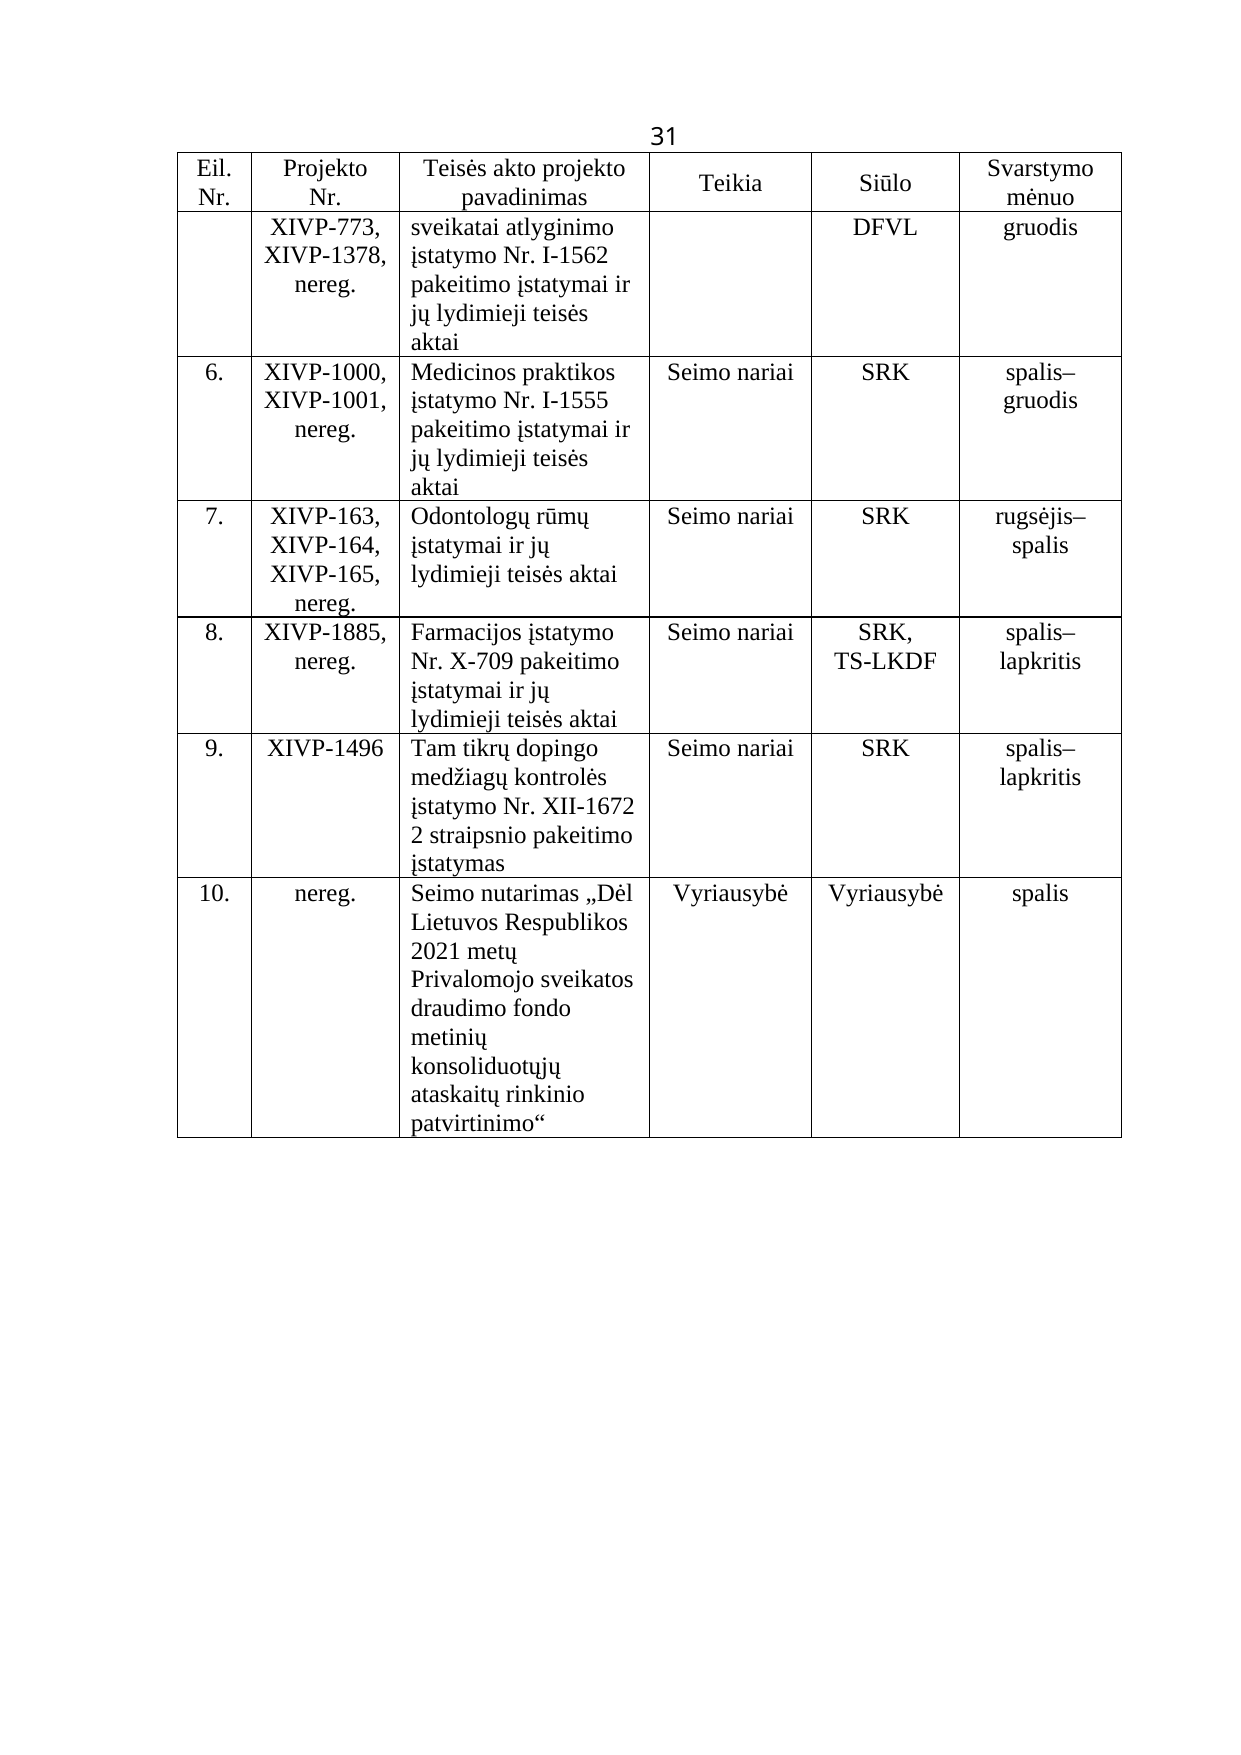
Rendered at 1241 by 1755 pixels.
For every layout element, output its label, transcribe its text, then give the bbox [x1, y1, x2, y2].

table_cell Medicinos praktikos įstatymo Nr. I-1555 pakeitimo įstatymai ir jų lydimieji teisės aktai [400, 357, 649, 500]
table_header Teisės akto projekto pavadinimas [400, 153, 649, 211]
table_cell Odontologų rūmų įstatymai ir jų lydimieji teisės aktai [400, 501, 649, 616]
table_cell SRK [812, 501, 959, 616]
table_header Eil. Nr. [178, 153, 251, 211]
table_cell 10. [178, 878, 251, 1137]
table_cell XIVP-163, XIVP-164, XIVP-165, nereg. [252, 501, 399, 616]
table_cell 8. [178, 618, 251, 732]
table_cell XIVP-1496 [252, 734, 399, 877]
table_cell XIVP-773, XIVP-1378, nereg. [252, 212, 399, 356]
table_cell SRK, TS-LKDF [812, 618, 959, 732]
table_cell Vyriausybė [650, 878, 811, 1137]
table_cell XIVP-1000, XIVP-1001, nereg. [252, 357, 399, 500]
table_cell Seimo nariai [650, 618, 811, 732]
table_cell SRK [812, 357, 959, 500]
table_cell Tam tikrų dopingo medžiagų kontrolės įstatymo Nr. XII-1672 2 straipsnio pakeitimo įstatymas [400, 734, 649, 877]
table_cell spalis [960, 878, 1121, 1137]
table_cell Seimo nutarimas „Dėl Lietuvos Respublikos 2021 metų Privalomojo sveikatos draudimo fondo metinių konsoliduotųjų ataskaitų rinkinio patvirtinimo“ [400, 878, 649, 1137]
table_cell Farmacijos įstatymo Nr. X-709 pakeitimo įstatymai ir jų lydimieji teisės aktai [400, 618, 649, 732]
table_cell gruodis [960, 212, 1121, 356]
table_cell Seimo nariai [650, 357, 811, 500]
table_cell 6. [178, 357, 251, 500]
table_cell [650, 212, 811, 356]
table_cell Vyriausybė [812, 878, 959, 1137]
table_header Svarstymo mėnuo [960, 153, 1121, 211]
table_cell 7. [178, 501, 251, 616]
table_cell spalis–gruodis [960, 357, 1121, 500]
table_header Siūlo [812, 153, 959, 211]
table_cell 9. [178, 734, 251, 877]
table_cell SRK [812, 734, 959, 877]
table_cell spalis–lapkritis [960, 734, 1121, 877]
table_cell sveikatai atlyginimo įstatymo Nr. I-1562 pakeitimo įstatymai ir jų lydimieji teisės aktai [400, 212, 649, 356]
table_header Projekto Nr. [252, 153, 399, 211]
table_cell rugsėjis–spalis [960, 501, 1121, 616]
table_cell Seimo nariai [650, 501, 811, 616]
table_cell Seimo nariai [650, 734, 811, 877]
table_cell XIVP-1885, nereg. [252, 618, 399, 732]
table_cell DFVL [812, 212, 959, 356]
table_header Teikia [650, 153, 811, 211]
table_cell spalis–lapkritis [960, 618, 1121, 732]
table_cell [178, 212, 251, 356]
table_cell nereg. [252, 878, 399, 1137]
